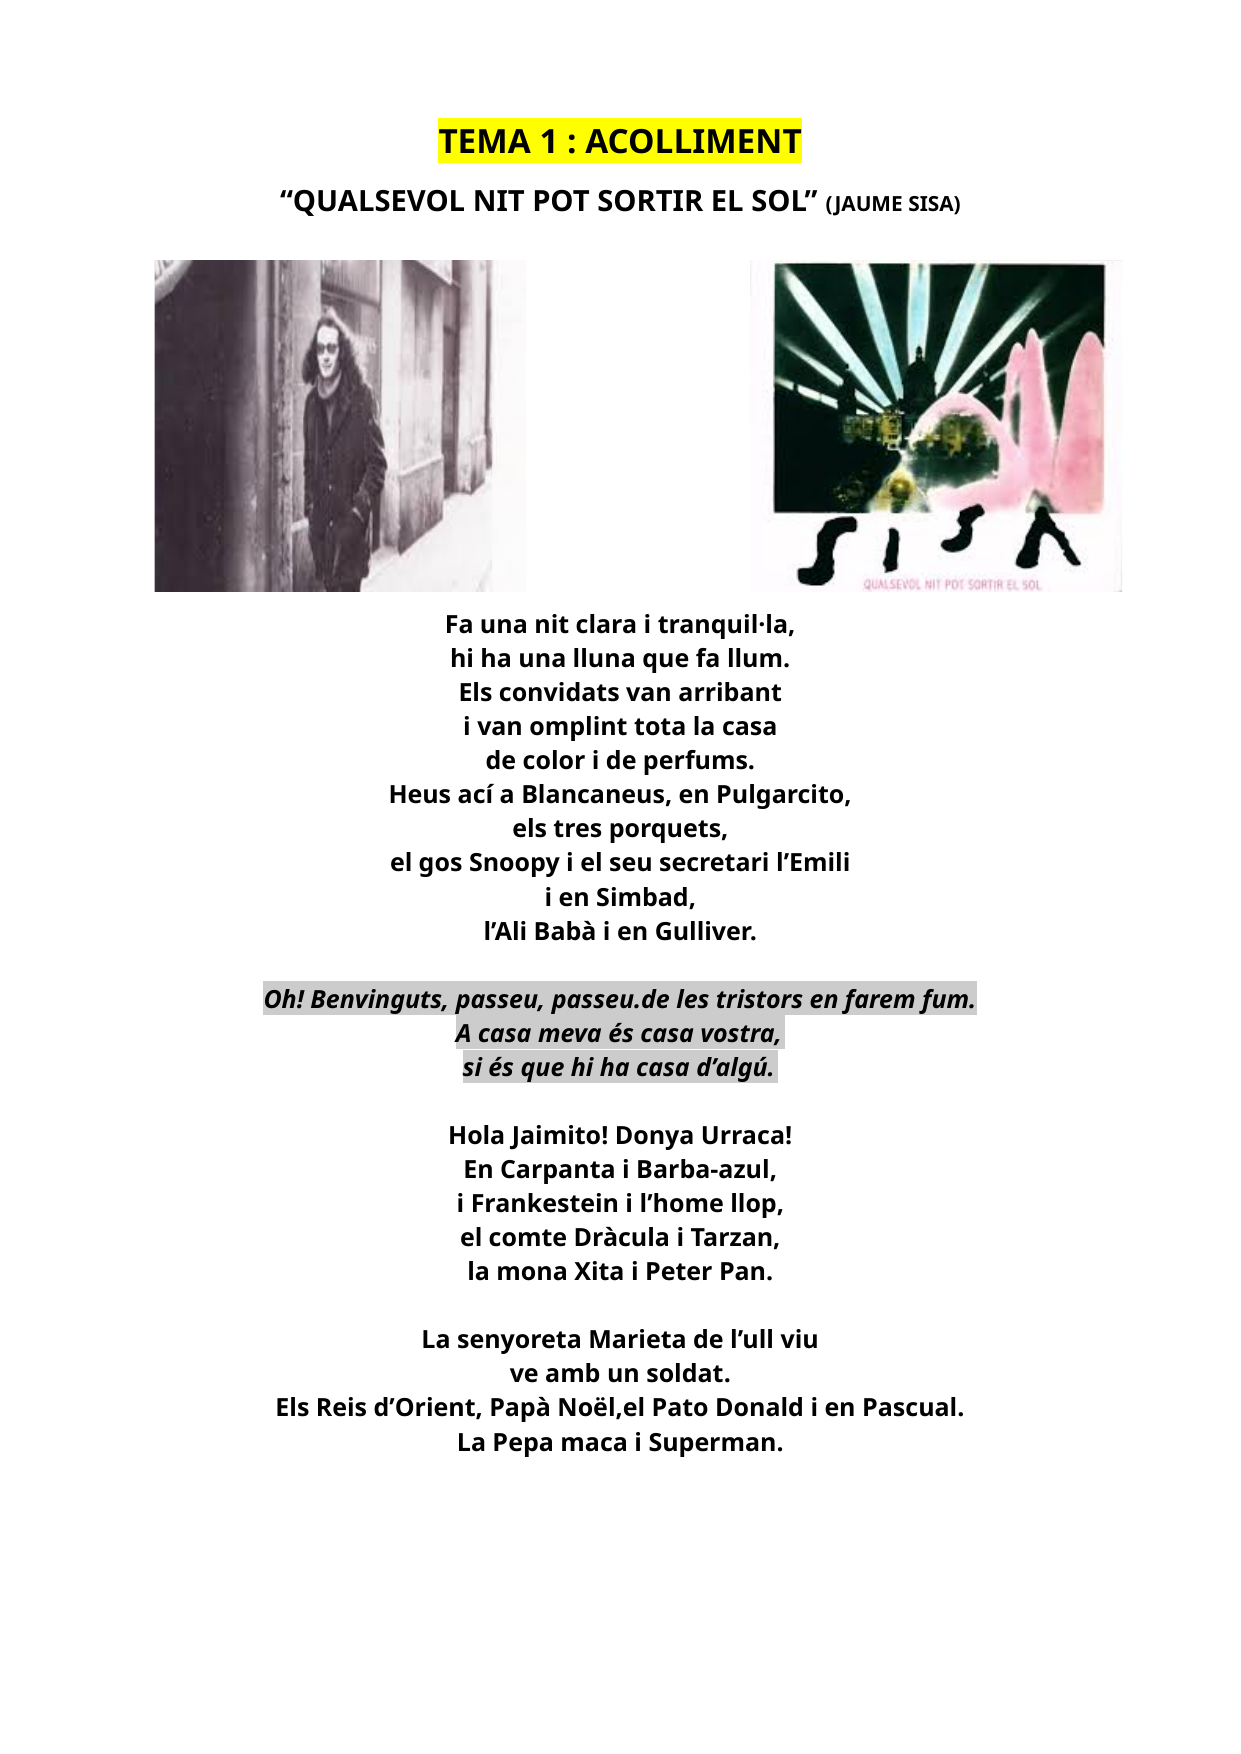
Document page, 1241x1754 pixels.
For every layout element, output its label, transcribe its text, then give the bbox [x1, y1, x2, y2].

text Fa una nit clara i tranquil·la, hi ha una lluna que fa llum. Els convidats van arribant i van omplint tota la casa de color i de perfums. Heus ací a Blancaneus, en Pulgarcito, els tres porquets, el gos Snoopy i el seu secretari l’Emili i en Simbad, l’Ali Babà i en Gulliver. Oh! Benvinguts, passeu, passeu.de les tristors en farem fum. A casa meva és casa vostra, si és que hi ha casa d’algú. Hola Jaimito! Donya Urraca! En Carpanta i Barba-azul, i Frankestein i l’home llop, el comte Dràcula i Tarzan, la mona Xita i Peter Pan. La senyoreta Marieta de l’ull viu ve amb un soldat. Els Reis d’Orient, Papà Noël,el Pato Donald i en Pascual. La Pepa maca i Superman. [118, 607, 1122, 1526]
picture [750, 260, 1123, 592]
text “QUALSEVOL NIT POT SORTIR EL SOL” (JAUME SISA) [118, 181, 1122, 220]
text TEMA 1 : ACOLLIMENT [118, 118, 1122, 163]
picture [154, 260, 527, 592]
